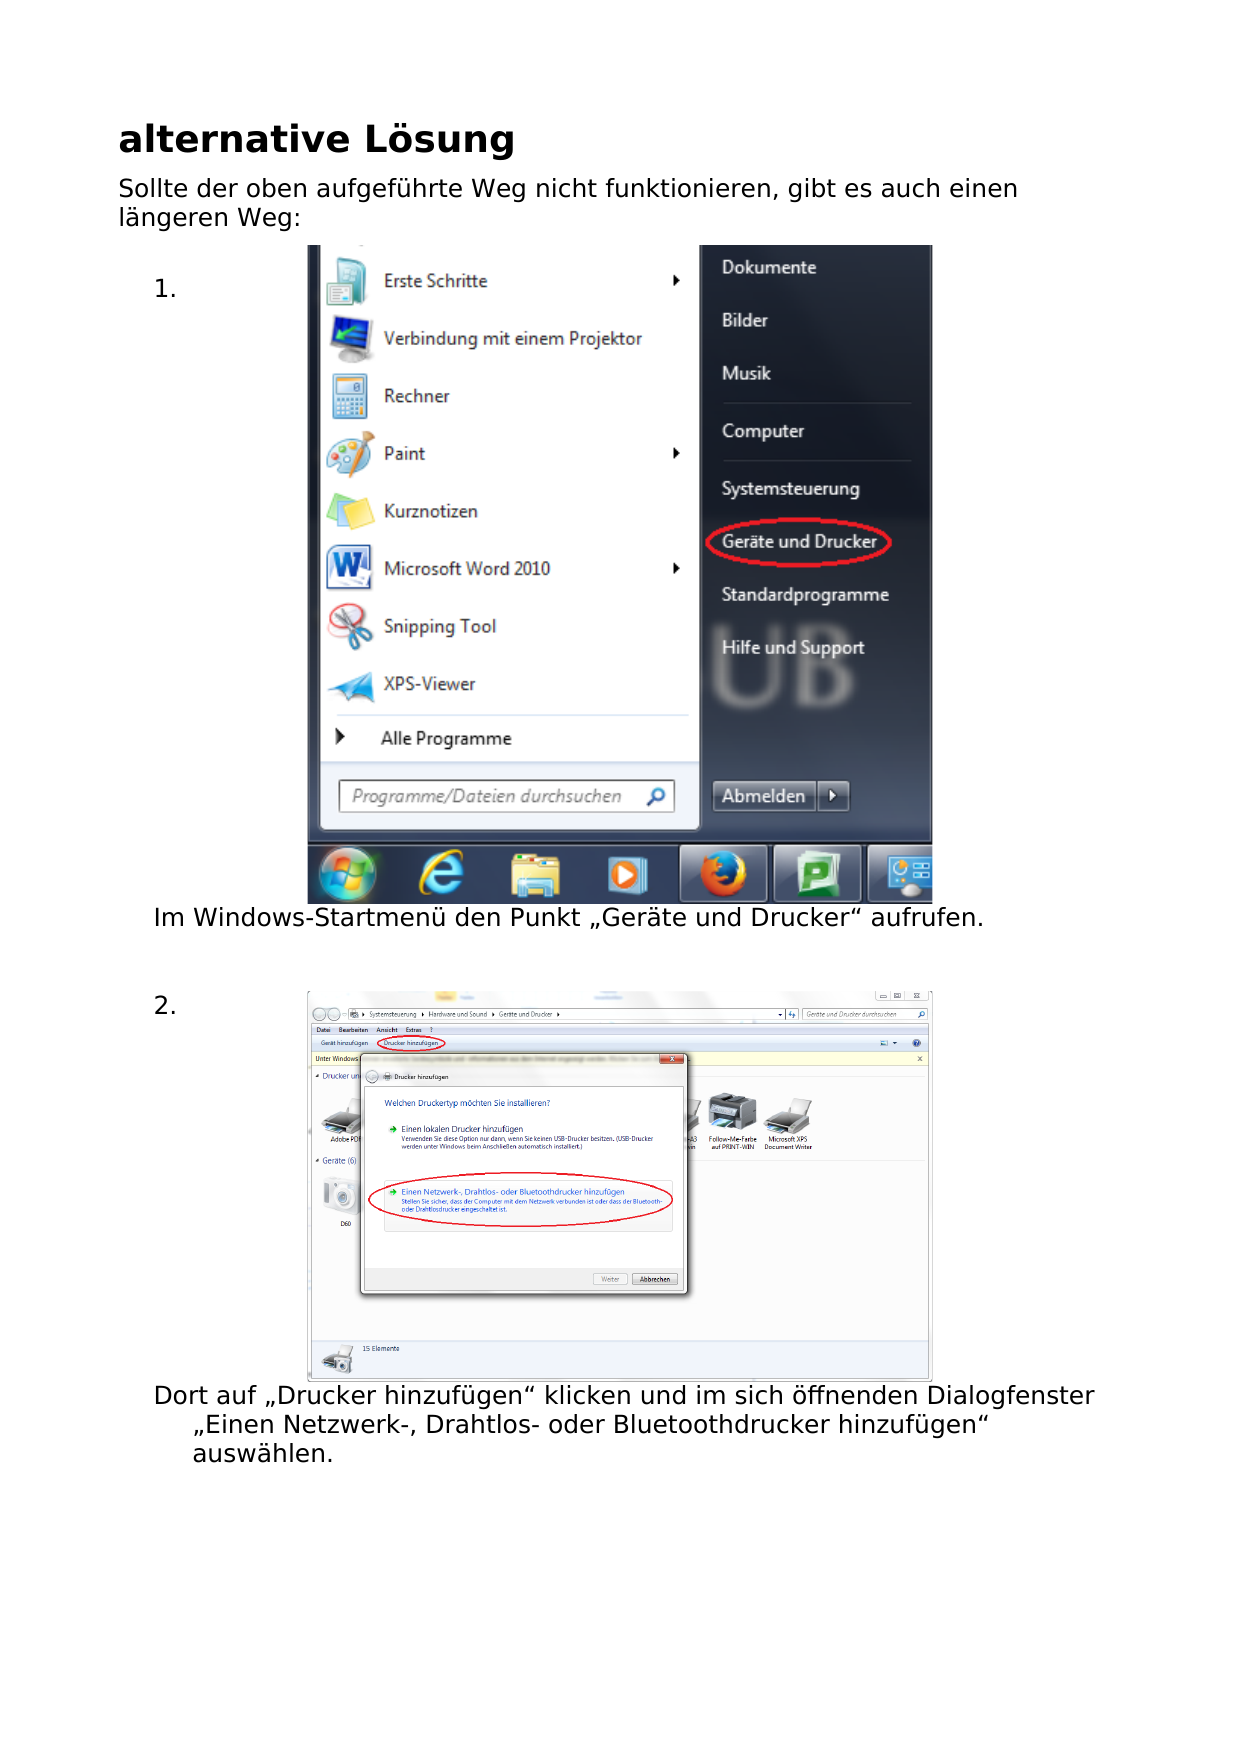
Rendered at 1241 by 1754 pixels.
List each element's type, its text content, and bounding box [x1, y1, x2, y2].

picture [307, 991, 933, 1382]
list Im Windows-Startmenü den Punkt „Geräte und Drucker“ aufrufen. [177, 274, 1122, 991]
subtitle alternative Lösung [118, 118, 1122, 162]
picture [307, 245, 933, 904]
text Sollte der oben aufgeführte Weg nicht funktionieren, gibt es auch einen längeren Weg: [118, 174, 1122, 233]
list Dort auf „Drucker hinzufügen“ klicken und im sich öffnenden Dialogfenster „Einen Netzwerk-, Drahtlos- oder Bluetoothdrucker hinzufügen“ auswählen. [177, 991, 1122, 1527]
